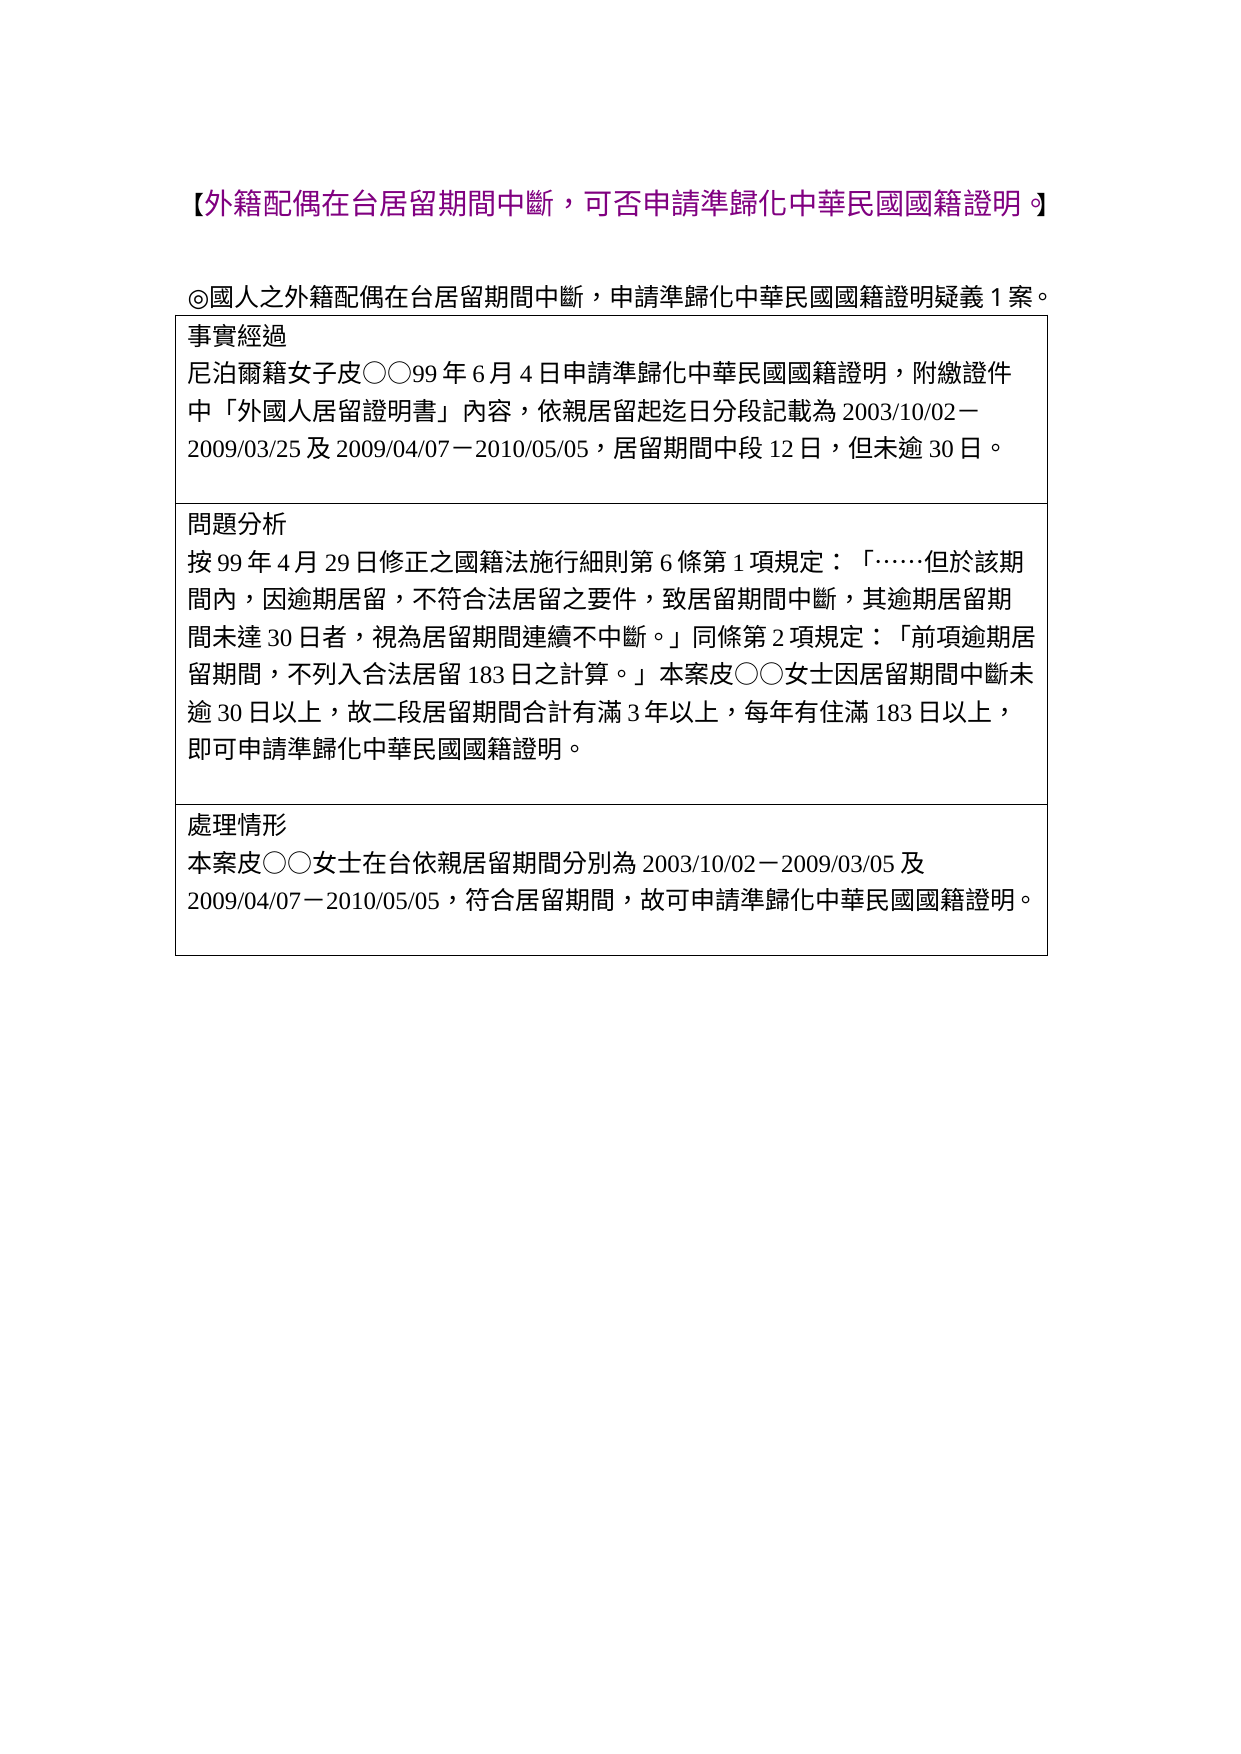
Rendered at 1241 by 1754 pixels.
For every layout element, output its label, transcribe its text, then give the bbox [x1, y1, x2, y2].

table_header 事實經過 尼泊爾籍女子皮○○99年6月4日申請準歸化中華民國國籍證明，附繳證件中「外國人居留證明書」內容，依親居留起迄日分段記載為2003/10/02－2009/03/25及2009/04/07－2010/05/05，居留期間中段12日，但未逾30日。 [176, 316, 1047, 503]
table_cell 問題分析 按99年4月29日修正之國籍法施行細則第6條第1項規定：「……但於該期間內，因逾期居留，不符合法居留之要件，致居留期間中斷，其逾期居留期間未達30日者，視為居留期間連續不中斷。」同條第2項規定：「前項逾期居留期間，不列入合法居留183日之計算。」本案皮○○女士因居留期間中斷未逾30日以上，故二段居留期間合計有滿3年以上，每年有住滿183日以上，即可申請準歸化中華民國國籍證明。 [176, 504, 1047, 804]
text 【外籍配偶在台居留期間中斷，可否申請準歸化中華民國國籍證明。】 [187, 164, 1053, 239]
text ◎國人之外籍配偶在台居留期間中斷，申請準歸化中華民國國籍證明疑義1案。 [187, 277, 1053, 314]
table_cell 處理情形 本案皮○○女士在台依親居留期間分別為2003/10/02－2009/03/05及2009/04/07－2010/05/05，符合居留期間，故可申請準歸化中華民國國籍證明。 [176, 805, 1047, 955]
